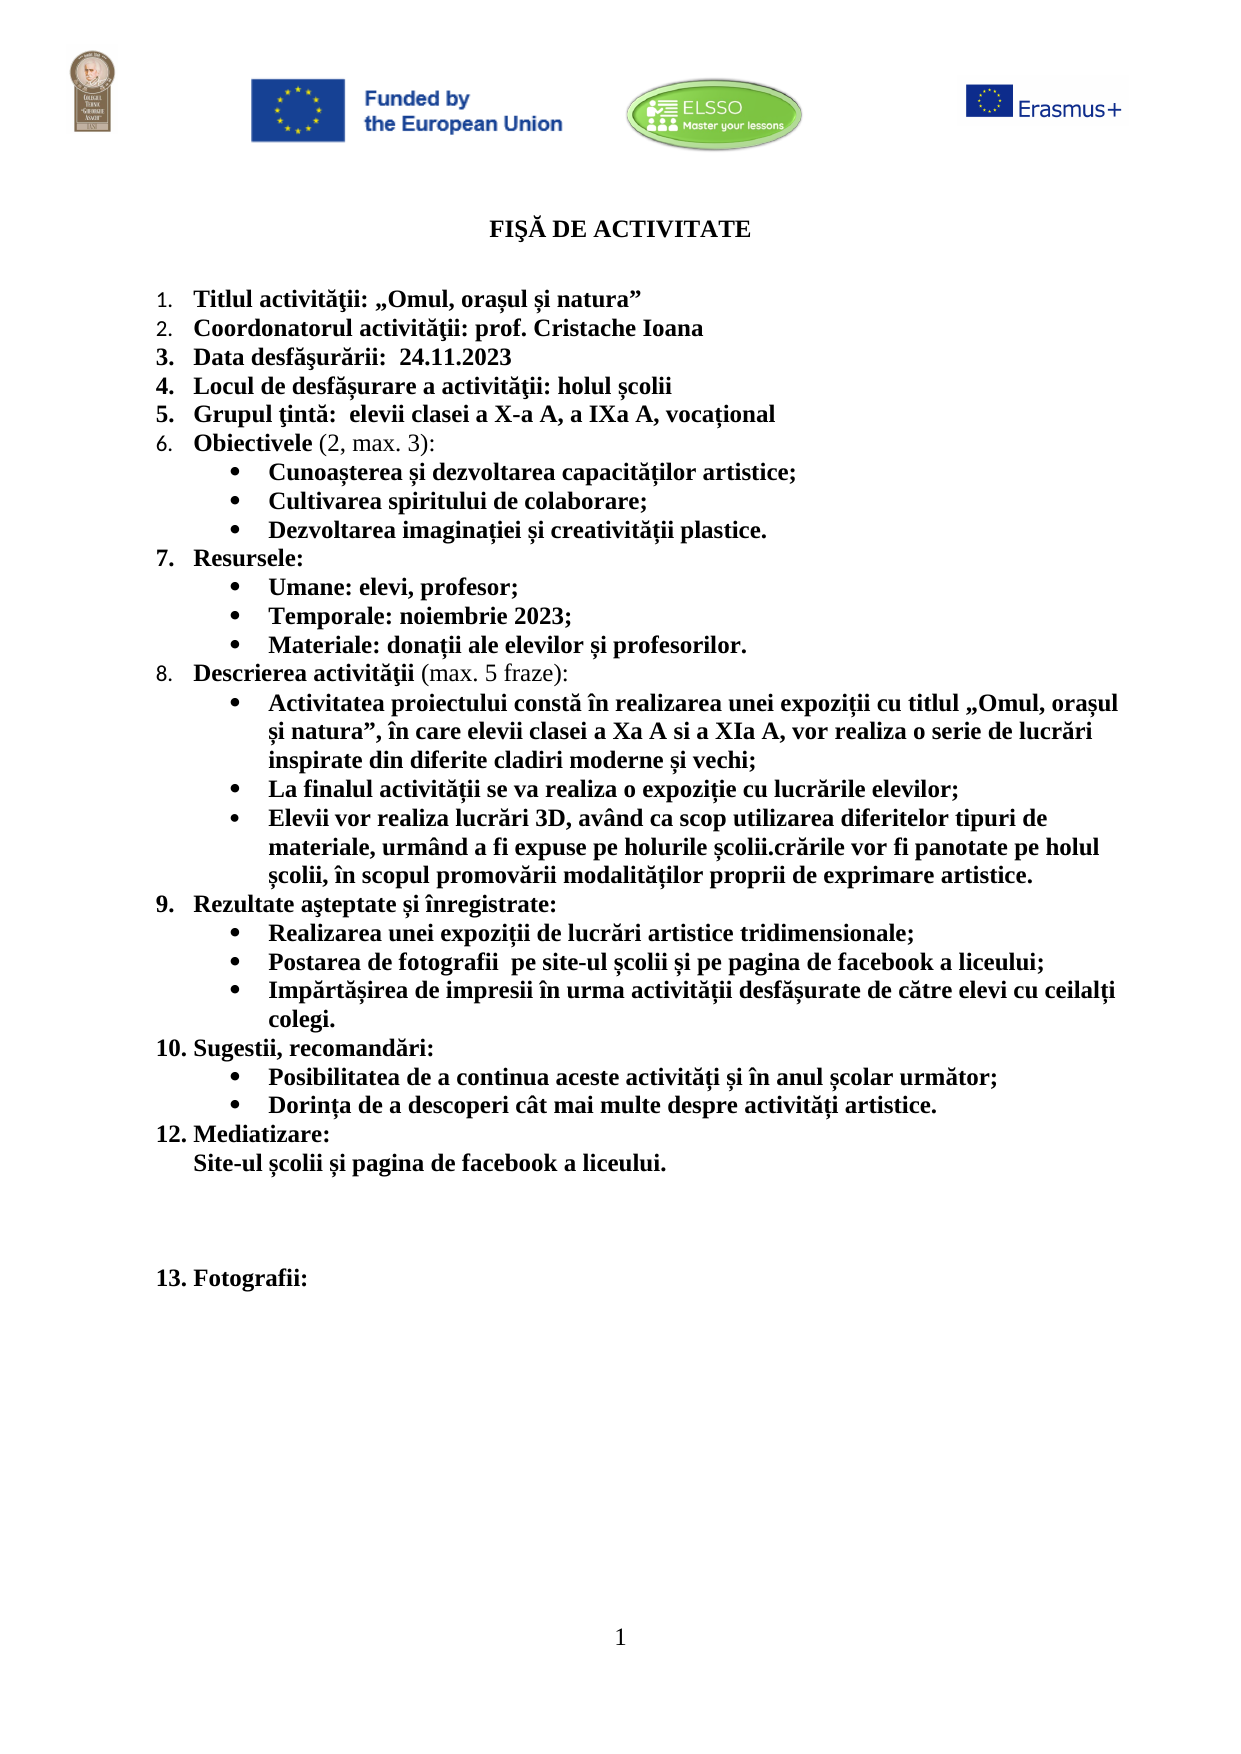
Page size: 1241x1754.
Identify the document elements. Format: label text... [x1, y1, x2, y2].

list Postarea de fotografii pe site-ul școlii și pe pagina de facebook a liceului; [231, 947, 1122, 975]
list Dezvoltarea imaginației și creativității plastice. [231, 515, 1122, 543]
text 12. Mediatizare: [118, 1119, 1122, 1148]
list Sugestii, recomandări: [156, 1033, 1122, 1062]
list Elevii vor realiza lucrări 3D, având ca scop utilizarea diferitelor tipuri de materiale, urmând a fi expuse pe holurile școlii.crările vor fi panotate pe holul școlii, în scopul promovării modalităților proprii de exprimare artistice. [231, 803, 1122, 889]
text Site-ul școlii și pagina de facebook a liceului. [118, 1148, 1122, 1177]
list Resursele: [156, 543, 1122, 572]
list Titlul activităţii: „Omul, orașul și natura” [156, 284, 1122, 313]
list Rezultate aşteptate și înregistrate: [156, 889, 1122, 918]
list Temporale: noiembrie 2023; [231, 601, 1122, 630]
list La finalul activității se va realiza o expoziție cu lucrările elevilor; [231, 774, 1122, 803]
list Coordonatorul activităţii: prof. Cristache Ioana [156, 313, 1122, 342]
list Dorința de a descoperi cât mai multe despre activități artistice. [231, 1090, 1122, 1119]
text FIŞĂ DE ACTIVITATE [118, 214, 1122, 243]
text 13. Fotografii: [118, 1263, 1122, 1292]
list Obiectivele (2, max. 3): [156, 428, 1122, 457]
list Impărtășirea de impresii în urma activității desfășurate de către elevi cu ceilalți colegi. [231, 975, 1122, 1033]
list Cunoașterea și dezvoltarea capacităților artistice; [231, 457, 1122, 486]
list Cultivarea spiritului de colaborare; [231, 486, 1122, 515]
list Descrierea activităţii (max. 5 fraze): [156, 658, 1122, 688]
list Umane: elevi, profesor; [231, 572, 1122, 601]
list Grupul ţintă: elevii clasei a X-a A, a IXa A, vocațional [156, 399, 1122, 428]
list Materiale: donații ale elevilor și profesorilor. [231, 630, 1122, 658]
list Realizarea unei expoziții de lucrări artistice tridimensionale; [231, 918, 1122, 947]
list Data desfăşurării: 24.11.2023 [156, 342, 1122, 371]
list Activitatea proiectului constă în realizarea unei expoziții cu titlul „Omul, orașul și natura”, în care elevii clasei a Xa A si a XIa A, vor realiza o serie de lucrări inspirate din diferite cladiri moderne și vechi; [231, 688, 1122, 774]
list Locul de desfășurare a activităţii: holul școlii [156, 371, 1122, 399]
list Posibilitatea de a continua aceste activități și în anul școlar următor; [231, 1062, 1122, 1090]
